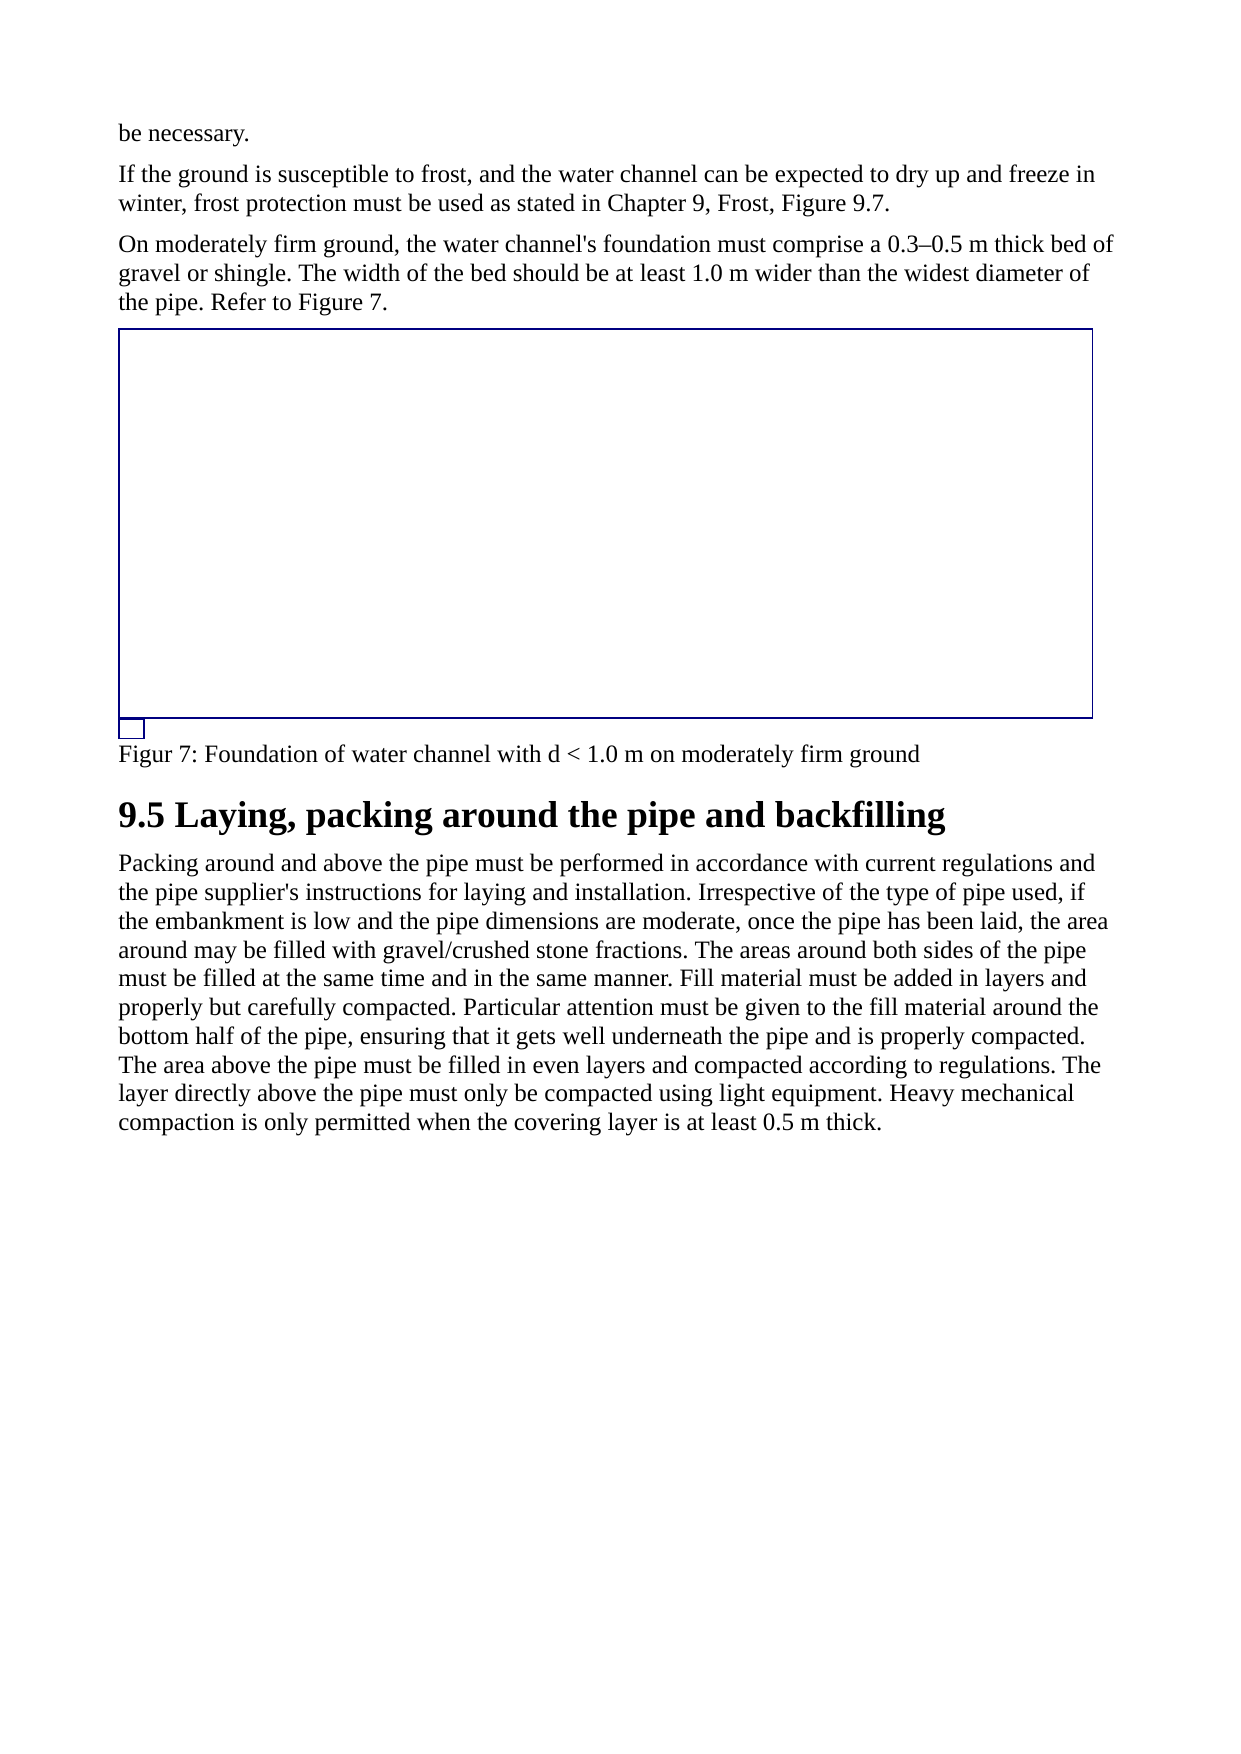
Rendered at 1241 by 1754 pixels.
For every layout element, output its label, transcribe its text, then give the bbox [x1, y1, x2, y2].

subtitle 9.5 Laying, packing around the pipe and backfilling [118, 793, 1122, 836]
text Figur 7: Foundation of water channel with d < 1.0 m on moderately firm ground [118, 739, 1122, 768]
text Packing around and above the pipe must be performed in accordance with current regulations and the pipe supplier's instructions for laying and installation. Irrespective of the type of pipe used, if the embankment is low and the pipe dimensions are moderate, once the pipe has been laid, the area around may be filled with gravel/crushed stone fractions. The areas around both sides of the pipe must be filled at the same time and in the same manner. Fill material must be added in layers and properly but carefully compacted. Particular attention must be given to the fill material around the bottom half of the pipe, ensuring that it gets well underneath the pipe and is properly compacted. The area above the pipe must be filled in even layers and compacted according to regulations. The layer directly above the pipe must only be compacted using light equipment. Heavy mechanical compaction is only permitted when the covering layer is at least 0.5 m thick. [118, 848, 1122, 1136]
text On moderately firm ground, the water channel's foundation must comprise a 0.3–0.5 m thick bed of gravel or shingle. The width of the bed should be at least 1.0 m wider than the widest diameter of the pipe. Refer to Figure 7. [118, 229, 1122, 316]
text If the ground is susceptible to frost, and the water channel can be expected to dry up and freeze in winter, frost protection must be used as stated in Chapter 9, Frost, Figure 9.7. [118, 159, 1122, 217]
text be necessary. [118, 118, 1122, 147]
